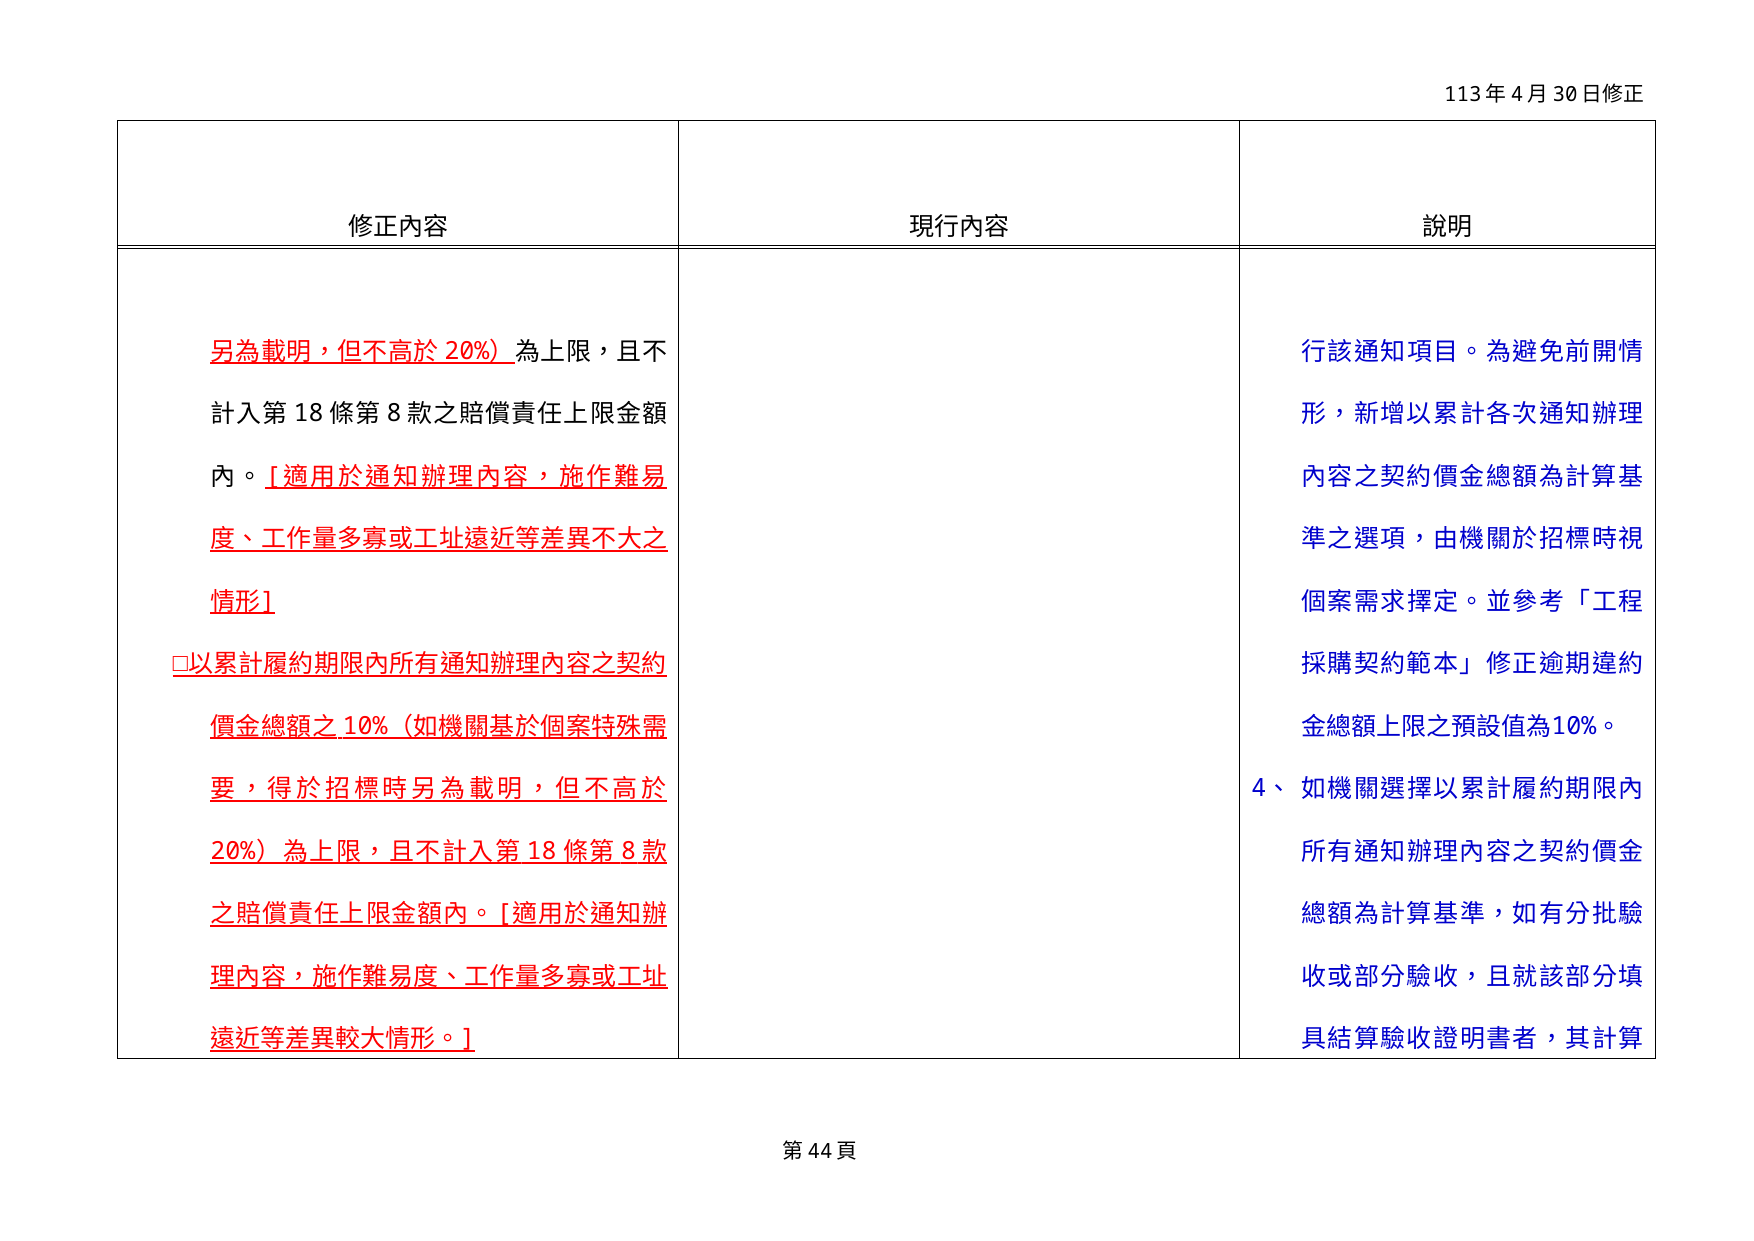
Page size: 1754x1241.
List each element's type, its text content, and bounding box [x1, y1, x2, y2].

table_header 修正內容 [118, 121, 678, 245]
table_cell 第1款第1目之(2)之1至2修改編號樣式，內容未修正。 第1目之(3)，比照「工程採購契約範本」第17條第1款第3目修正。 第4款，新增逾期違約金計算基準，原計算基準係以該次通知辦理內容之契約價金總額，如機關通知辦理內容施作難度較大、工作量較多或工址較遠，以該次通知內容計算逾期違約金上限，金額不大，實務曾發生廠商選擇支付違約金而未履行該通知項目。為避免前開情形，新增以累計各次通知辦理內容之契約價金總額為計算基準之選項，由機關於招標時視個案需求擇定。並參考「工程採購契約範本」修正逾期違約金總額上限之預設值為10%。 如機關選擇以累計履約期限內所有通知辦理內容之契約價金總額為計算基準，如有分批驗收或部分驗收，且就該部分填具結算驗收證明書者，其計算逾期違約金之基準應累計前已驗收之契約價金總額，已計罰之逾期違約金並應予扣除。 第11款刪除契約價金總額為原契約總金額選項並酌修文字，因開口契約有於一定期間內施作數量不確定之特性，如機關各次實際通知辦理內容加總與原契約總金額差額較大，以原契約總金額做為計罰基礎不符合比例原則，爰以結算總價為計罰基礎。 [1240, 249, 1655, 1058]
table_cell [679, 249, 1239, 1058]
table_header 說明 [1240, 121, 1655, 245]
table_cell 另為載明，但不高於20%）為上限，且不計入第18條第8款之賠償責任上限金額內。[適用於通知辦理內容，施作難易度、工作量多寡或工址遠近等差異不大之情形] □以累計履約期限內所有通知辦理內容之契約價金總額之10%（如機關基於個案特殊需要，得於招標時另為載明，但不高於20%）為上限，且不計入第18條第8款之賠償責任上限金額內。[適用於通知辦理內容，施作難易度、工作量多寡或工址遠近等差異較大情形。] [118, 249, 678, 1058]
table_header 現行內容 [679, 121, 1239, 245]
